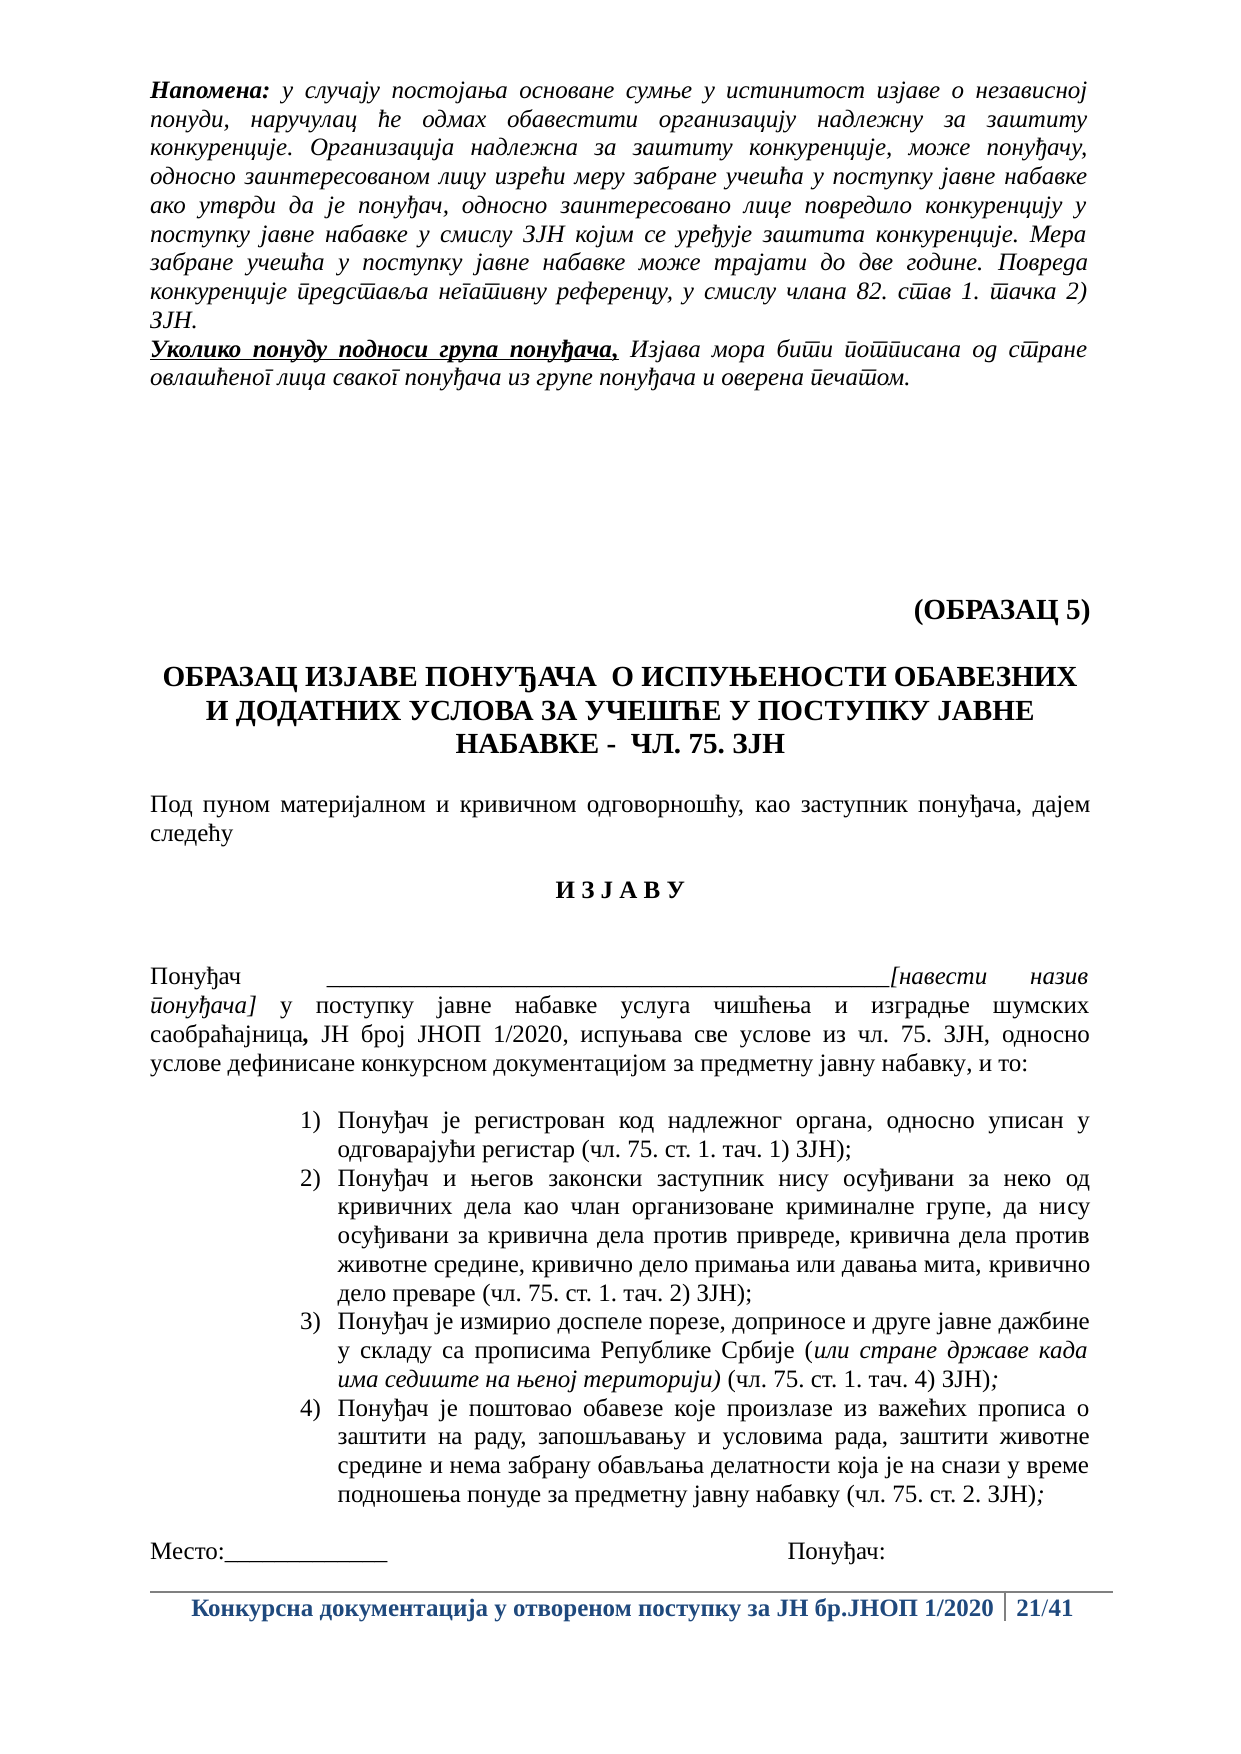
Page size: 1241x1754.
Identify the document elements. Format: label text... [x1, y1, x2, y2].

text И З Ј А В У [150, 875, 1090, 904]
text ОБРАЗАЦ ИЗЈАВЕ ПОНУЂАЧА О ИСПУЊЕНОСТИ ОБАВЕЗНИХ И ДОДАТНИХ УСЛОВА ЗА УЧЕШЋЕ У ПОСТУПКУ ЈАВНЕ НАБАВКЕ - ЧЛ. 75. ЗЈН [150, 659, 1090, 760]
text Понуђач _____________________________________________[навести назив понуђача] у поступку јавне набавке услуга чишћења и изградње шумских саобраћајница, ЈН број ЈНОП 1/2020, испуњава све услове из чл. 75. ЗЈН, односно услове дефинисане конкурсном документацијом за предметну јавну набавку, и то: [150, 961, 1090, 1076]
list Понуђач је поштовао обавезе које произлазе из важећих прописа о заштити на раду, запошљавању и условима рада, заштити животне средине и нема забрану обављања делатности која је на снази у време подношења понуде за предметну јавну набавку (чл. 75. ст. 2. ЗЈН); [300, 1393, 1090, 1508]
text Напомена: у случају постојања основане сумње у истинитост изјаве о независној понуди, наручулац ће одмах обавестити организацију надлежну за заштиту конкуренције. Организација надлежна за заштиту конкуренције, може понуђачу, односно заинтересованом лицу изрећи меру забране учешћа у поступку јавне набавке ако утврди да је понуђач, односно заинтересовано лице повредило конкуренцију у поступку јавне набавке у смислу ЗЈН којим се уређује заштита конкуренције. Мера забране учешћа у поступку јавне набавке може трајати до две године. Повреда конкуренције представља негативну референцу, у смислу члана 82. став 1. тачка 2) ЗЈН. [150, 75, 1090, 334]
list Понуђач је измирио доспеле порезе, доприносе и друге јавне дажбине у складу са прописима Републике Србије (или стране државе када има седиште на њеној територији) (чл. 75. ст. 1. тач. 4) ЗЈН); [300, 1306, 1090, 1393]
text Уколико понуду подноси група понуђача, Изјава мора бити потписана од стране овлашћеног лица сваког понуђача из групе понуђача и оверена печатом. [150, 334, 1090, 391]
text Под пуном материјалном и кривичном одговорношћу, као заступник понуђача, дајем следећу [150, 789, 1090, 846]
text Место:_____________ Понуђач: [150, 1536, 1090, 1565]
list Понуђач и његов законски заступник нису осуђивани за неко од кривичних дела као члан организоване криминалне групе, да нису осуђивани за кривична дела против привреде, кривична дела против животне средине, кривично дело примања или давања мита, кривично дело преваре (чл. 75. ст. 1. тач. 2) ЗЈН); [300, 1163, 1090, 1306]
text (ОБРАЗАЦ 5) [150, 592, 1090, 626]
list Понуђач је регистрован код надлежног органа, односно уписан у одговарајући регистар (чл. 75. ст. 1. тач. 1) ЗЈН); [300, 1105, 1090, 1163]
